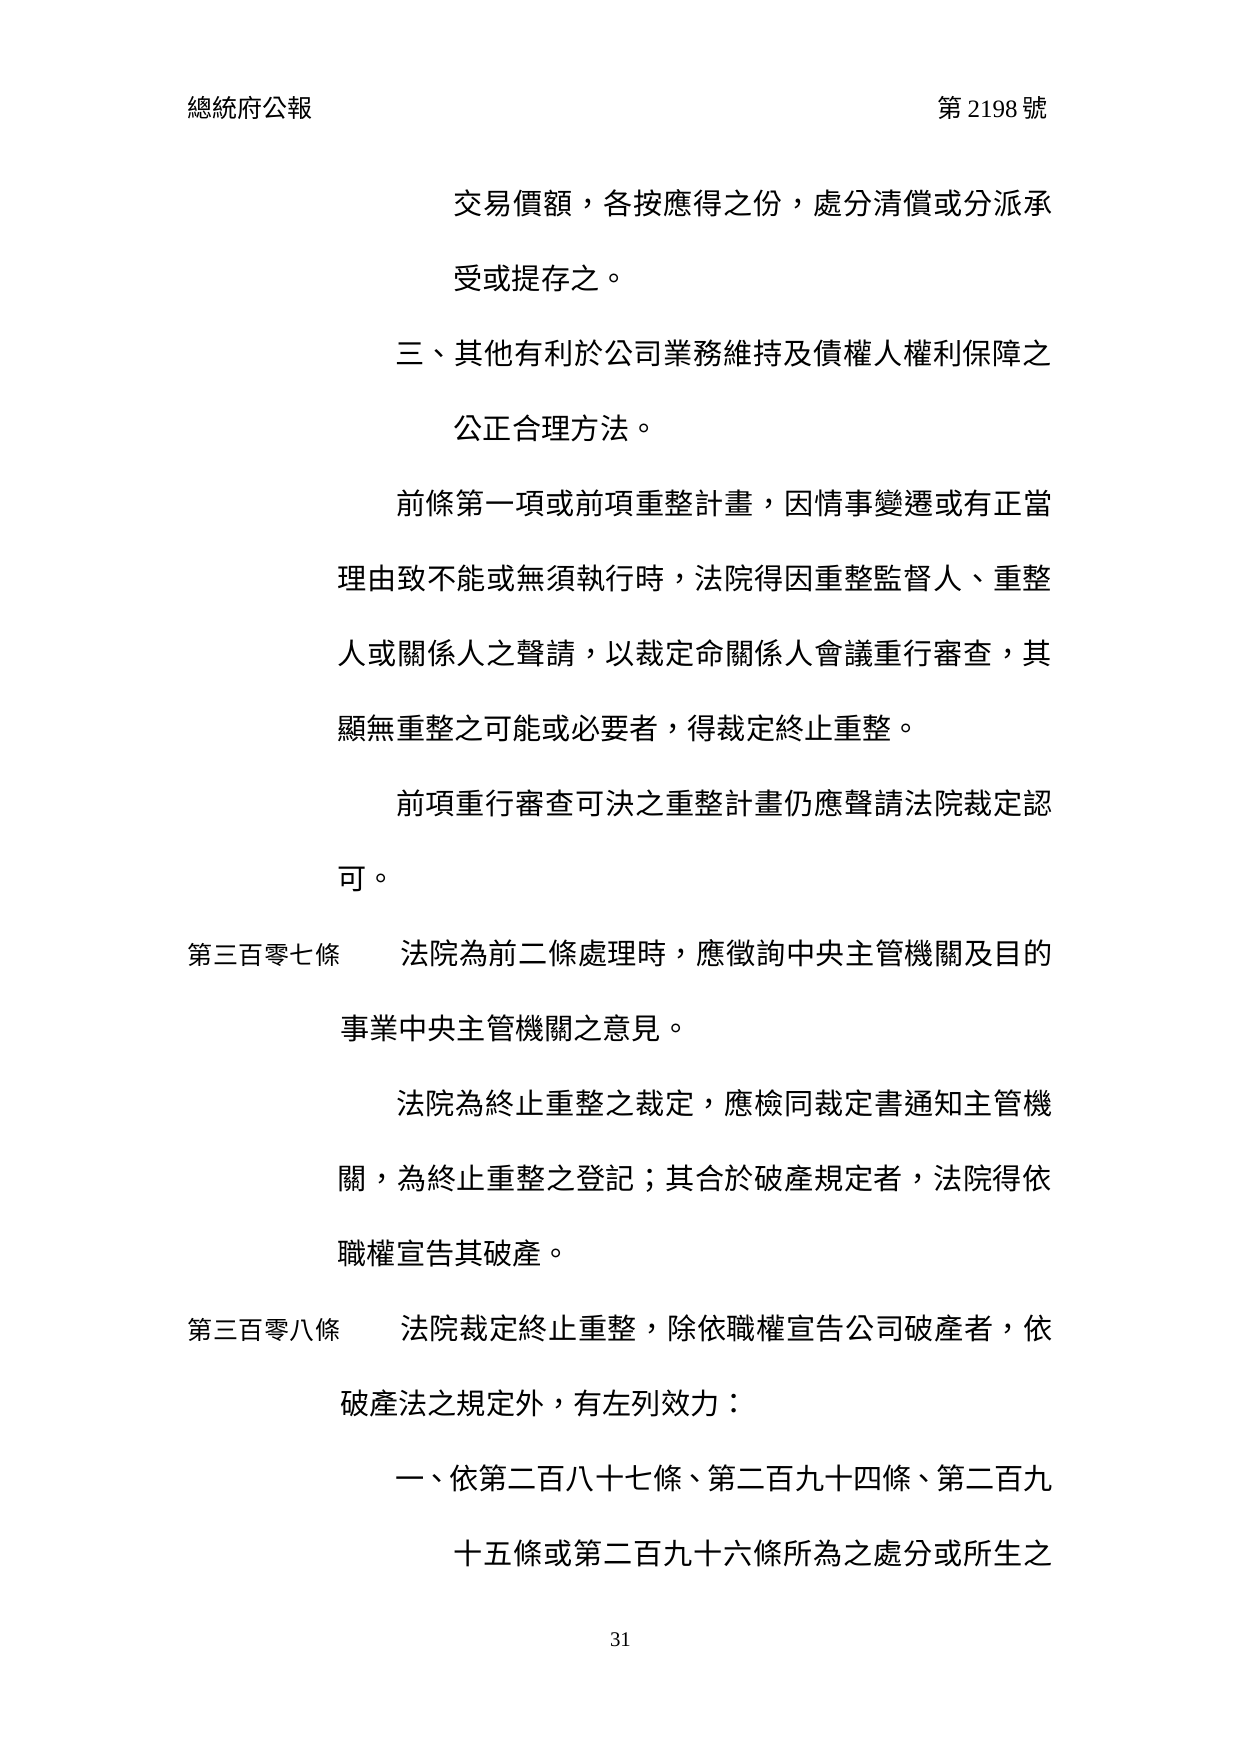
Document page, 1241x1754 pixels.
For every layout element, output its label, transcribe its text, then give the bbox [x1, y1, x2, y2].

text 三、其他有利於公司業務維持及債權人權利保障之公正合理方法。 [395, 314, 1053, 464]
text 交易價額，各按應得之份，處分清償或分派承受或提存之。 [395, 164, 1053, 314]
text 第三百零八條 法院裁定終止重整，除依職權宣告公司破產者，依破產法之規定外，有左列效力： [187, 1289, 1053, 1439]
text 前條第一項或前項重整計畫，因情事變遷或有正當理由致不能或無須執行時，法院得因重整監督人、重整人或關係人之聲請，以裁定命關係人會議重行審查，其顯無重整之可能或必要者，得裁定終止重整。 [337, 464, 1053, 764]
text 第三百零七條 法院為前二條處理時，應徵詢中央主管機關及目的事業中央主管機關之意見。 [187, 914, 1053, 1064]
text 前項重行審查可決之重整計畫仍應聲請法院裁定認可。 [337, 764, 1053, 914]
text 一、依第二百八十七條、第二百九十四條、第二百九十五條或第二百九十六條所為之處分或所生之 [395, 1439, 1053, 1589]
text 法院為終止重整之裁定，應檢同裁定書通知主管機關，為終止重整之登記；其合於破產規定者，法院得依職權宣告其破產。 [337, 1064, 1053, 1289]
